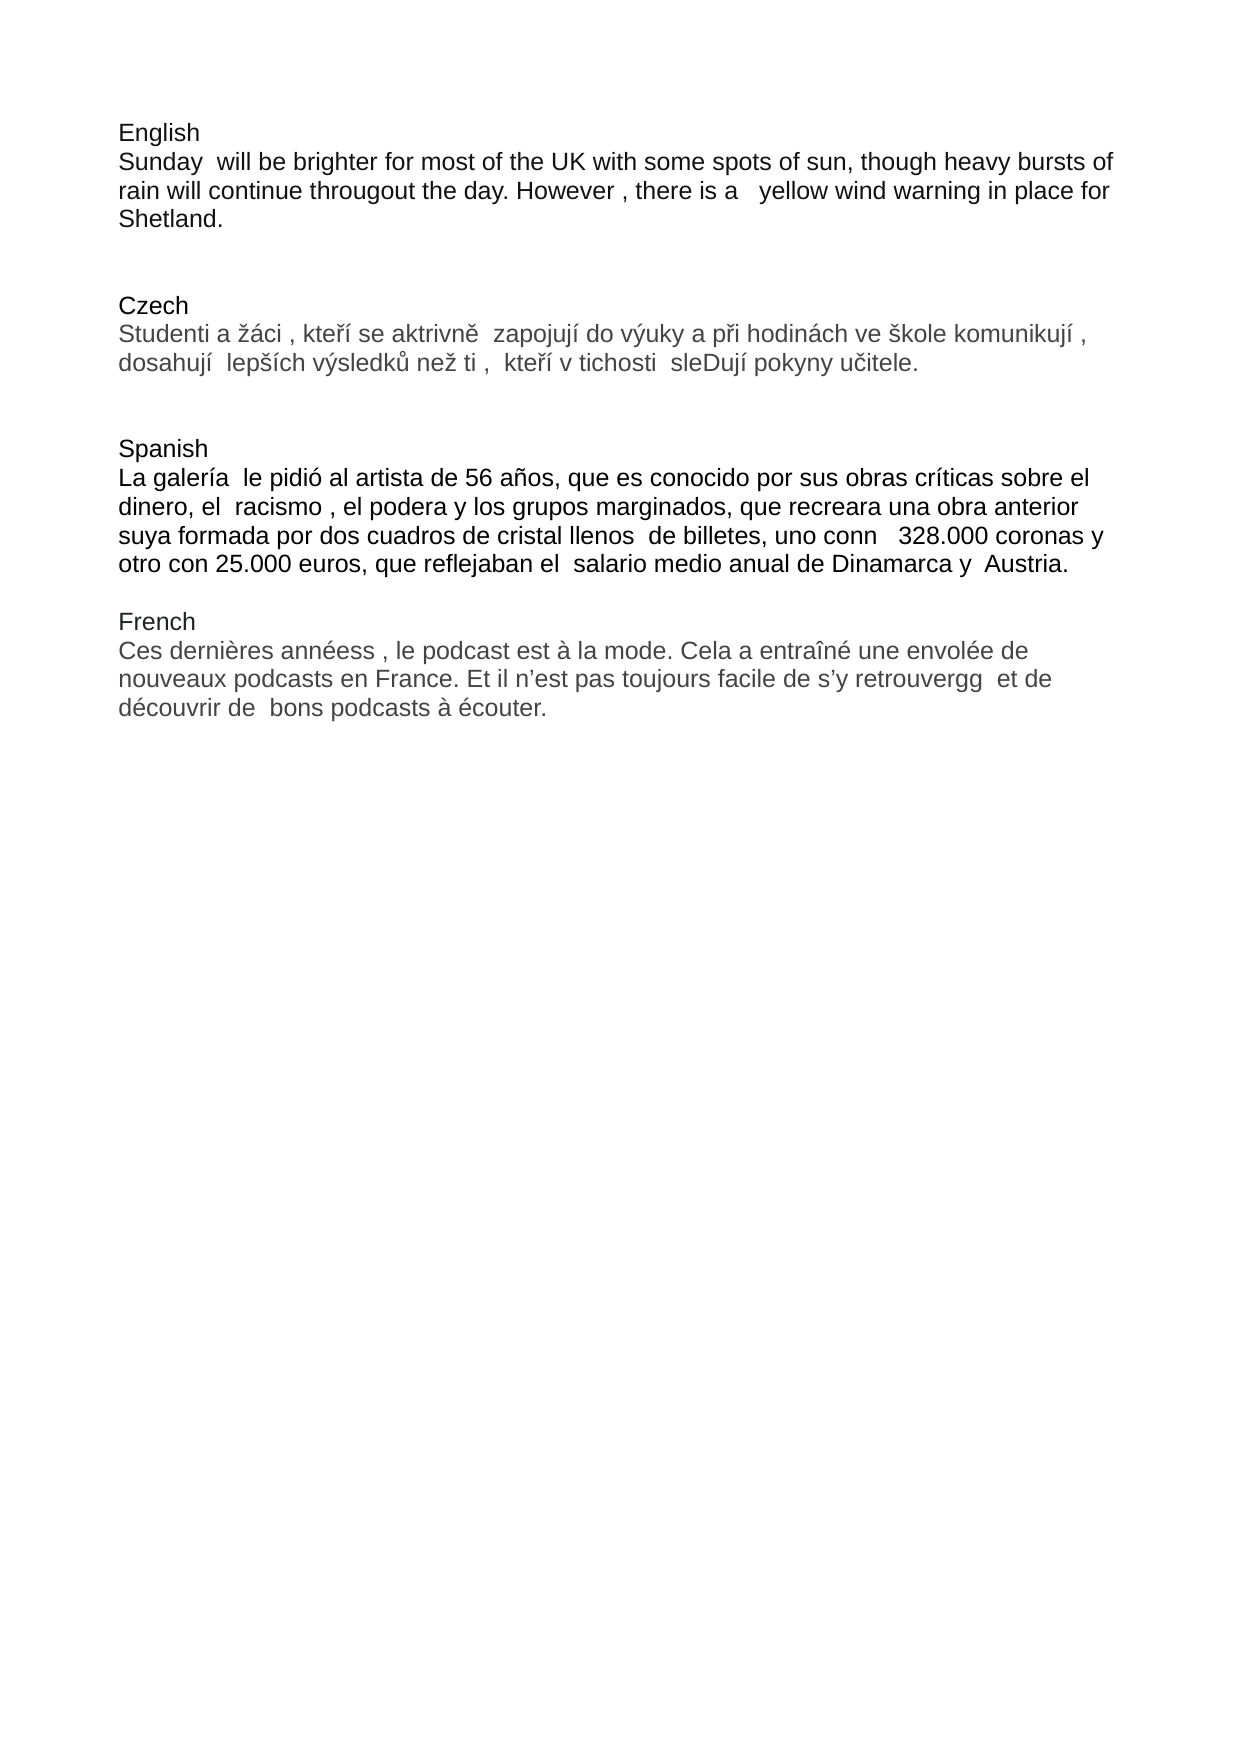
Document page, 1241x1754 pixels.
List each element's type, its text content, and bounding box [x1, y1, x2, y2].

text Spanish [118, 434, 1122, 463]
text Ces dernières annéess , le podcast est à la mode. Cela a entraîné une envolée de nouveaux podcasts en France. Et il n’est pas toujours facile de s’y retrouvergg et de découvrir de bons podcasts à écouter. [118, 636, 1122, 722]
text La galería le pidió al artista de 56 años, que es conocido por sus obras críticas sobre el dinero, el racismo , el podera y los grupos marginados, que recreara una obra anterior suya formada por dos cuadros de cristal llenos de billetes, uno conn 328.000 coronas y otro con 25.000 euros, que reflejaban el salario medio anual de Dinamarca y Austria. [118, 463, 1122, 578]
text English [118, 118, 1122, 147]
text French [118, 607, 1122, 636]
text Czech [118, 291, 1122, 319]
text Studenti a žáci , kteří se aktrivně zapojují do výuky a při hodinách ve škole komunikují , dosahují lepších výsledků než ti , kteří v tichosti sleDují pokyny učitele. [118, 319, 1122, 377]
text Sunday will be brighter for most of the UK with some spots of sun, though heavy bursts of rain will continue througout the day. However , there is a yellow wind warning in place for Shetland. [118, 147, 1122, 233]
